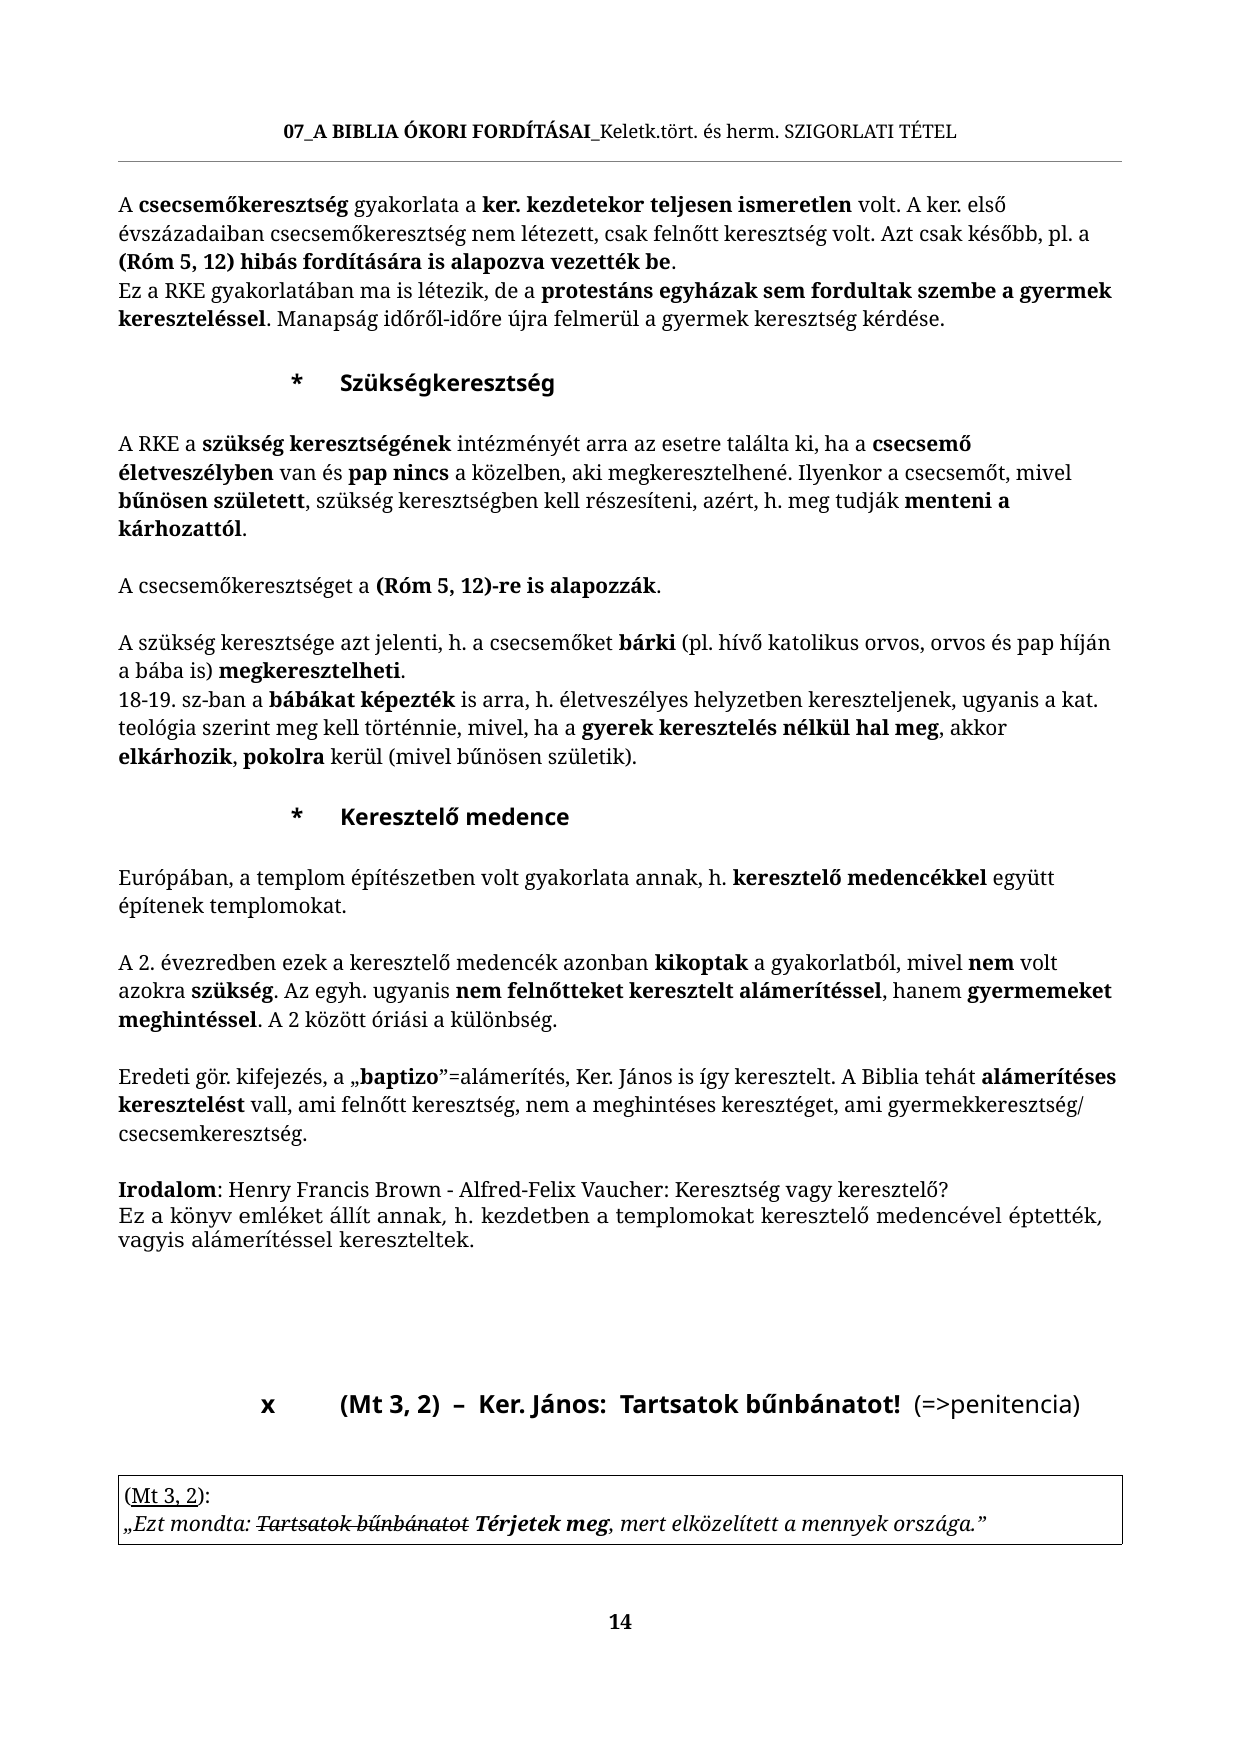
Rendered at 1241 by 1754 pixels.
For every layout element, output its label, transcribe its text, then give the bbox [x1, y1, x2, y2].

subtitle Szükségkeresztség [118, 367, 1122, 399]
list A RKE a szükség keresztségének intézményét arra az esetre találta ki, ha a csecsemő életveszélyben van és pap nincs a közelben, aki megkeresztelhené. Ilyenkor a csecsemőt, mivel bűnösen született, szükség keresztségben kell részesíteni, azért, h. meg tudják menteni a kárhozattól. [118, 405, 1122, 543]
list A szükség keresztsége azt jelenti, h. a csecsemőket bárki (pl. hívő katolikus orvos, orvos és pap híján a bába is) megkeresztelheti. [118, 628, 1122, 685]
subtitle Keresztelő medence [118, 801, 1122, 832]
list Eredeti gör. kifejezés, a „baptizo”=alámerítés, Ker. János is így keresztelt. A Biblia tehát alámerítéses keresztelést vall, ami felnőtt keresztség, nem a meghintéses keresztéget, ami gyermekkeresztség/ csecsemkeresztség. [118, 1062, 1122, 1147]
text Irodalom: Henry Francis Brown - Alfred-Felix Vaucher: Keresztség vagy keresztelő? [118, 1176, 1122, 1204]
list Európában, a templom építészetben volt gyakorlata annak, h. keresztelő medencékkel együtt építenek templomokat. [118, 863, 1122, 919]
list A csecsemőkeresztséget a (Róm 5, 12)-re is alapozzák. [118, 571, 1122, 600]
list A csecsemőkeresztség gyakorlata a ker. kezdetekor teljesen ismeretlen volt. A ker. első évszázadaiban csecsemőkeresztség nem létezett, csak felnőtt keresztség volt. Azt csak később, pl. a (Róm 5, 12) hibás fordítására is alapozva vezették be. [118, 191, 1122, 276]
subtitle (Mt 3, 2) – Ker. János: Tartsatok bűnbánatot! (=>penitencia) [118, 1386, 1122, 1420]
text Ez a könyv emléket állít annak, h. kezdetben a templomokat keresztelő medencével éptették, vagyis alámerítéssel kereszteltek. [118, 1204, 1122, 1252]
list 18-19. sz-ban a bábákat képezték is arra, h. életveszélyes helyzetben kereszteljenek, ugyanis a kat. teológia szerint meg kell történnie, mivel, ha a gyerek keresztelés nélkül hal meg, akkor elkárhozik, pokolra kerül (mivel bűnösen születik). [118, 685, 1122, 770]
list Ez a RKE gyakorlatában ma is létezik, de a protestáns egyházak sem fordultak szembe a gyermek kereszteléssel. Manapság időről-időre újra felmerül a gyermek keresztség kérdése. [118, 276, 1122, 333]
list A 2. évezredben ezek a keresztelő medencék azonban kikoptak a gyakorlatból, mivel nem volt azokra szükség. Az egyh. ugyanis nem felnőtteket keresztelt alámerítéssel, hanem gyermemeket meghintéssel. A 2 között óriási a különbség. [118, 948, 1122, 1033]
table_header (Mt 3, 2): „Ezt mondta: Tartsatok bűnbánatot Térjetek meg, mert elközelített a mennyek országa.” [119, 1476, 1122, 1544]
